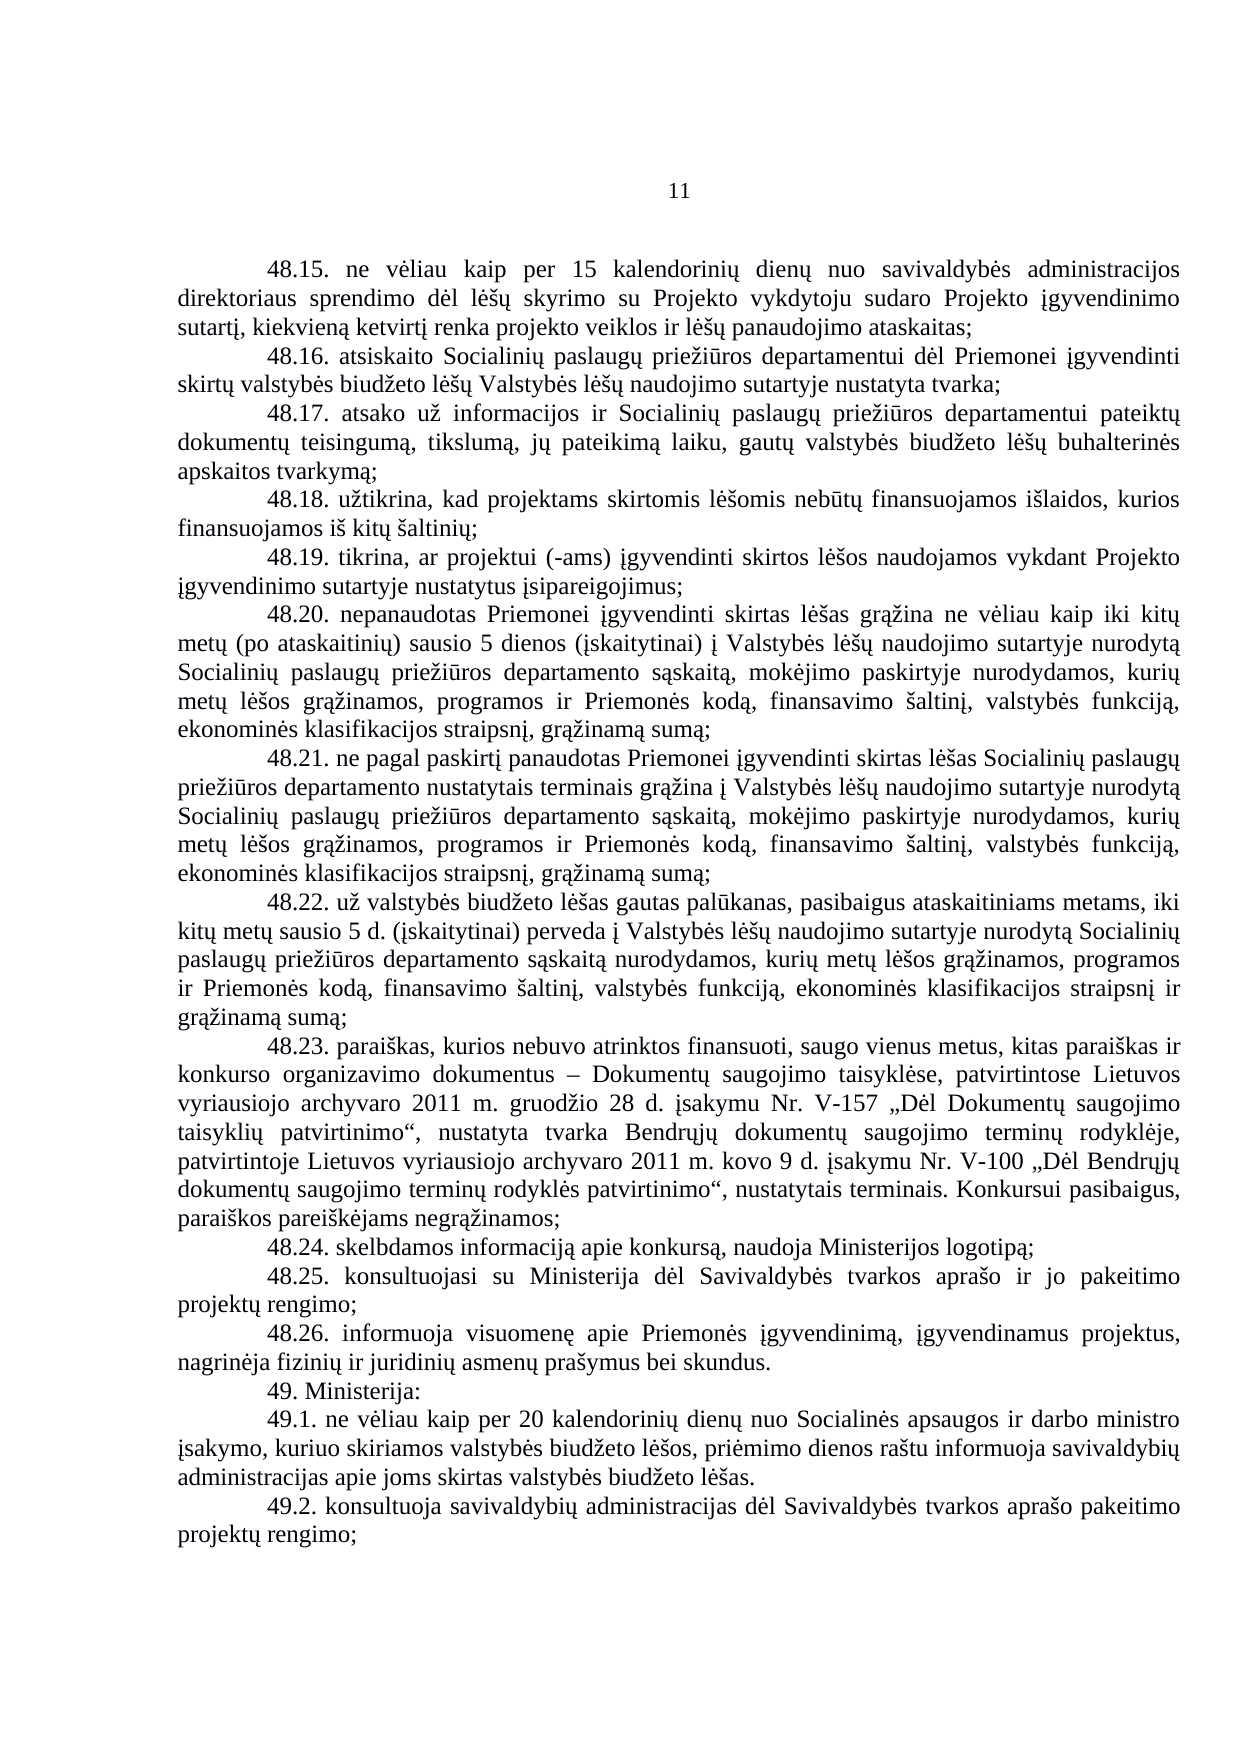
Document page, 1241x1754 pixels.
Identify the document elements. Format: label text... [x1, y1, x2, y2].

text 48.26. informuoja visuomenę apie Priemonės įgyvendinimą, įgyvendinamus projektus, nagrinėja fizinių ir juridinių asmenų prašymus bei skundus. [177, 1318, 1181, 1376]
text 48.23. paraiškas, kurios nebuvo atrinktos finansuoti, saugo vienus metus, kitas paraiškas ir konkurso organizavimo dokumentus – Dokumentų saugojimo taisyklėse, patvirtintose Lietuvos vyriausiojo archyvaro 2011 m. gruodžio 28 d. įsakymu Nr. V-157 „Dėl Dokumentų saugojimo taisyklių patvirtinimo“, nustatyta tvarka Bendrųjų dokumentų saugojimo terminų rodyklėje, patvirtintoje Lietuvos vyriausiojo archyvaro 2011 m. kovo 9 d. įsakymu Nr. V-100 „Dėl Bendrųjų dokumentų saugojimo terminų rodyklės patvirtinimo“, nustatytais terminais. Konkursui pasibaigus, paraiškos pareiškėjams negrąžinamos; [177, 1031, 1181, 1232]
text 48.18. užtikrina, kad projektams skirtomis lėšomis nebūtų finansuojamos išlaidos, kurios finansuojamos iš kitų šaltinių; [177, 484, 1181, 542]
text 48.21. ne pagal paskirtį panaudotas Priemonei įgyvendinti skirtas lėšas Socialinių paslaugų priežiūros departamento nustatytais terminais grąžina į Valstybės lėšų naudojimo sutartyje nurodytą Socialinių paslaugų priežiūros departamento sąskaitą, mokėjimo paskirtyje nurodydamos, kurių metų lėšos grąžinamos, programos ir Priemonės kodą, finansavimo šaltinį, valstybės funkciją, ekonominės klasifikacijos straipsnį, grąžinamą sumą; [177, 743, 1181, 887]
text 48.17. atsako už informacijos ir Socialinių paslaugų priežiūros departamentui pateiktų dokumentų teisingumą, tikslumą, jų pateikimą laiku, gautų valstybės biudžeto lėšų buhalterinės apskaitos tvarkymą; [177, 398, 1181, 484]
text 48.19. tikrina, ar projektui (-ams) įgyvendinti skirtos lėšos naudojamos vykdant Projekto įgyvendinimo sutartyje nustatytus įsipareigojimus; [177, 542, 1181, 599]
text 48.16. atsiskaito Socialinių paslaugų priežiūros departamentui dėl Priemonei įgyvendinti skirtų valstybės biudžeto lėšų Valstybės lėšų naudojimo sutartyje nustatyta tvarka; [177, 341, 1181, 398]
text 48.15. ne vėliau kaip per 15 kalendorinių dienų nuo savivaldybės administracijos direktoriaus sprendimo dėl lėšų skyrimo su Projekto vykdytoju sudaro Projekto įgyvendinimo sutartį, kiekvieną ketvirtį renka projekto veiklos ir lėšų panaudojimo ataskaitas; [177, 254, 1181, 341]
text 48.24. skelbdamos informaciją apie konkursą, naudoja Ministerijos logotipą; [177, 1232, 1181, 1261]
text 49.1. ne vėliau kaip per 20 kalendorinių dienų nuo Socialinės apsaugos ir darbo ministro įsakymo, kuriuo skiriamos valstybės biudžeto lėšos, priėmimo dienos raštu informuoja savivaldybių administracijas apie joms skirtas valstybės biudžeto lėšas. [177, 1404, 1181, 1491]
text 49.2. konsultuoja savivaldybių administracijas dėl Savivaldybės tvarkos aprašo pakeitimo projektų rengimo; [177, 1491, 1181, 1548]
text 48.25. konsultuojasi su Ministerija dėl Savivaldybės tvarkos aprašo ir jo pakeitimo projektų rengimo; [177, 1261, 1181, 1318]
text 49. Ministerija: [177, 1376, 1181, 1404]
text 48.20. nepanaudotas Priemonei įgyvendinti skirtas lėšas grąžina ne vėliau kaip iki kitų metų (po ataskaitinių) sausio 5 dienos (įskaitytinai) į Valstybės lėšų naudojimo sutartyje nurodytą Socialinių paslaugų priežiūros departamento sąskaitą, mokėjimo paskirtyje nurodydamos, kurių metų lėšos grąžinamos, programos ir Priemonės kodą, finansavimo šaltinį, valstybės funkciją, ekonominės klasifikacijos straipsnį, grąžinamą sumą; [177, 599, 1181, 743]
text 48.22. už valstybės biudžeto lėšas gautas palūkanas, pasibaigus ataskaitiniams metams, iki kitų metų sausio 5 d. (įskaitytinai) perveda į Valstybės lėšų naudojimo sutartyje nurodytą Socialinių paslaugų priežiūros departamento sąskaitą nurodydamos, kurių metų lėšos grąžinamos, programos ir Priemonės kodą, finansavimo šaltinį, valstybės funkciją, ekonominės klasifikacijos straipsnį ir grąžinamą sumą; [177, 887, 1181, 1031]
